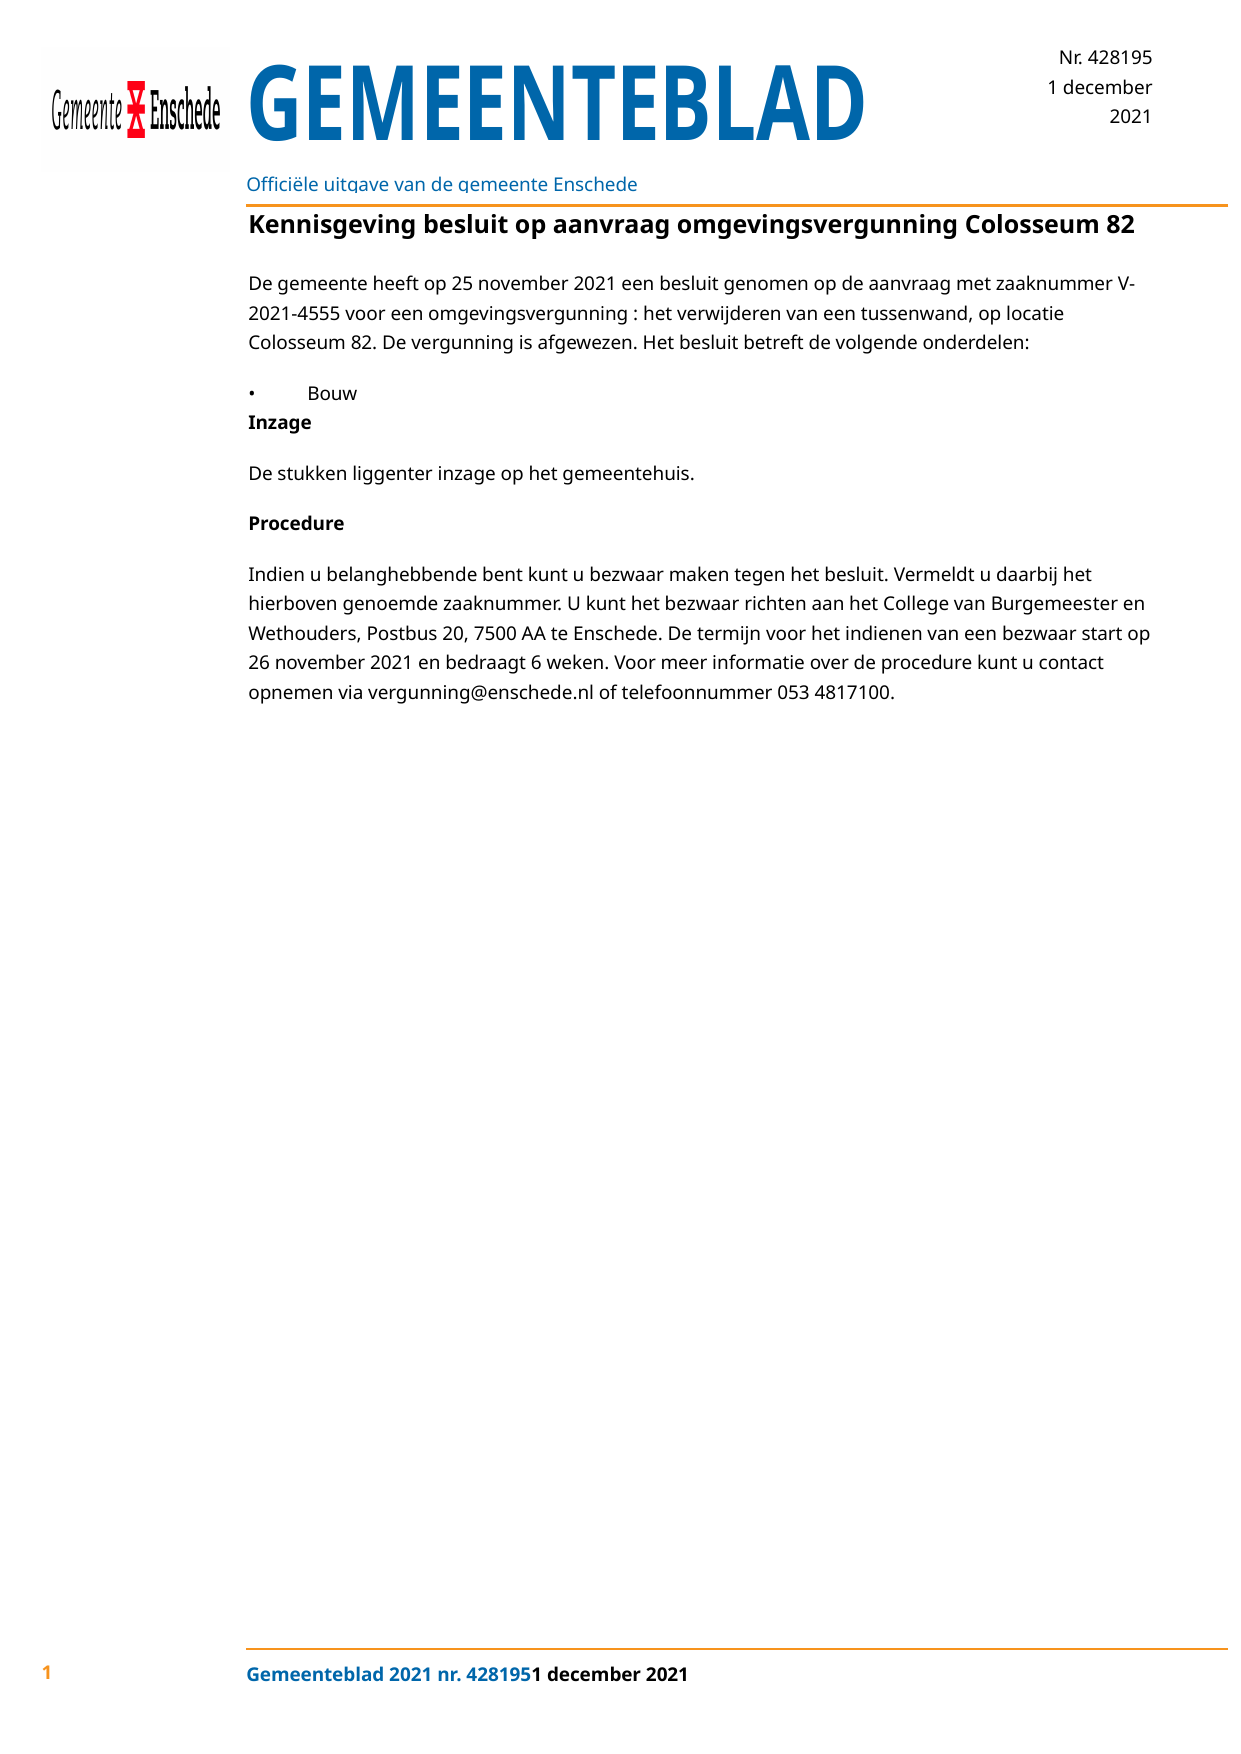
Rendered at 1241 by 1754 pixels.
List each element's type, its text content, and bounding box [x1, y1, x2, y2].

text Kennisgeving besluit op aanvraag omgevingsvergunning Colosseum 82 [248, 207, 1152, 241]
picture [41, 47, 231, 172]
text Procedure [248, 510, 1152, 536]
text Inzage [248, 409, 1152, 435]
text De stukken liggenter inzage op het gemeentehuis. [248, 460, 1152, 486]
text De gemeente heeft op 25 november 2021 een besluit genomen op de aanvraag met zaaknummer V-2021-4555 voor een omgevingsvergunning : het verwijderen van een tussenwand, op locatie Colosseum 82. De vergunning is afgewezen. Het besluit betreft de volgende onderdelen: [248, 270, 1152, 355]
text Indien u belanghebbende bent kunt u bezwaar maken tegen het besluit. Vermeldt u daarbij het hierboven genoemde zaaknummer. U kunt het bezwaar richten aan het College van Burgemees­ter en Wethouders, Postbus 20, 7500 AA te Enschede. De termijn voor het indienen van een bezwaar start op 26 november 2021 en bedraagt 6 weken. Voor meer informatie over de procedure kunt u contact opnemen via vergunning@enschede.nl of telefoonnummer 053 4817100. [248, 561, 1152, 705]
list Bouw [248, 380, 1152, 406]
